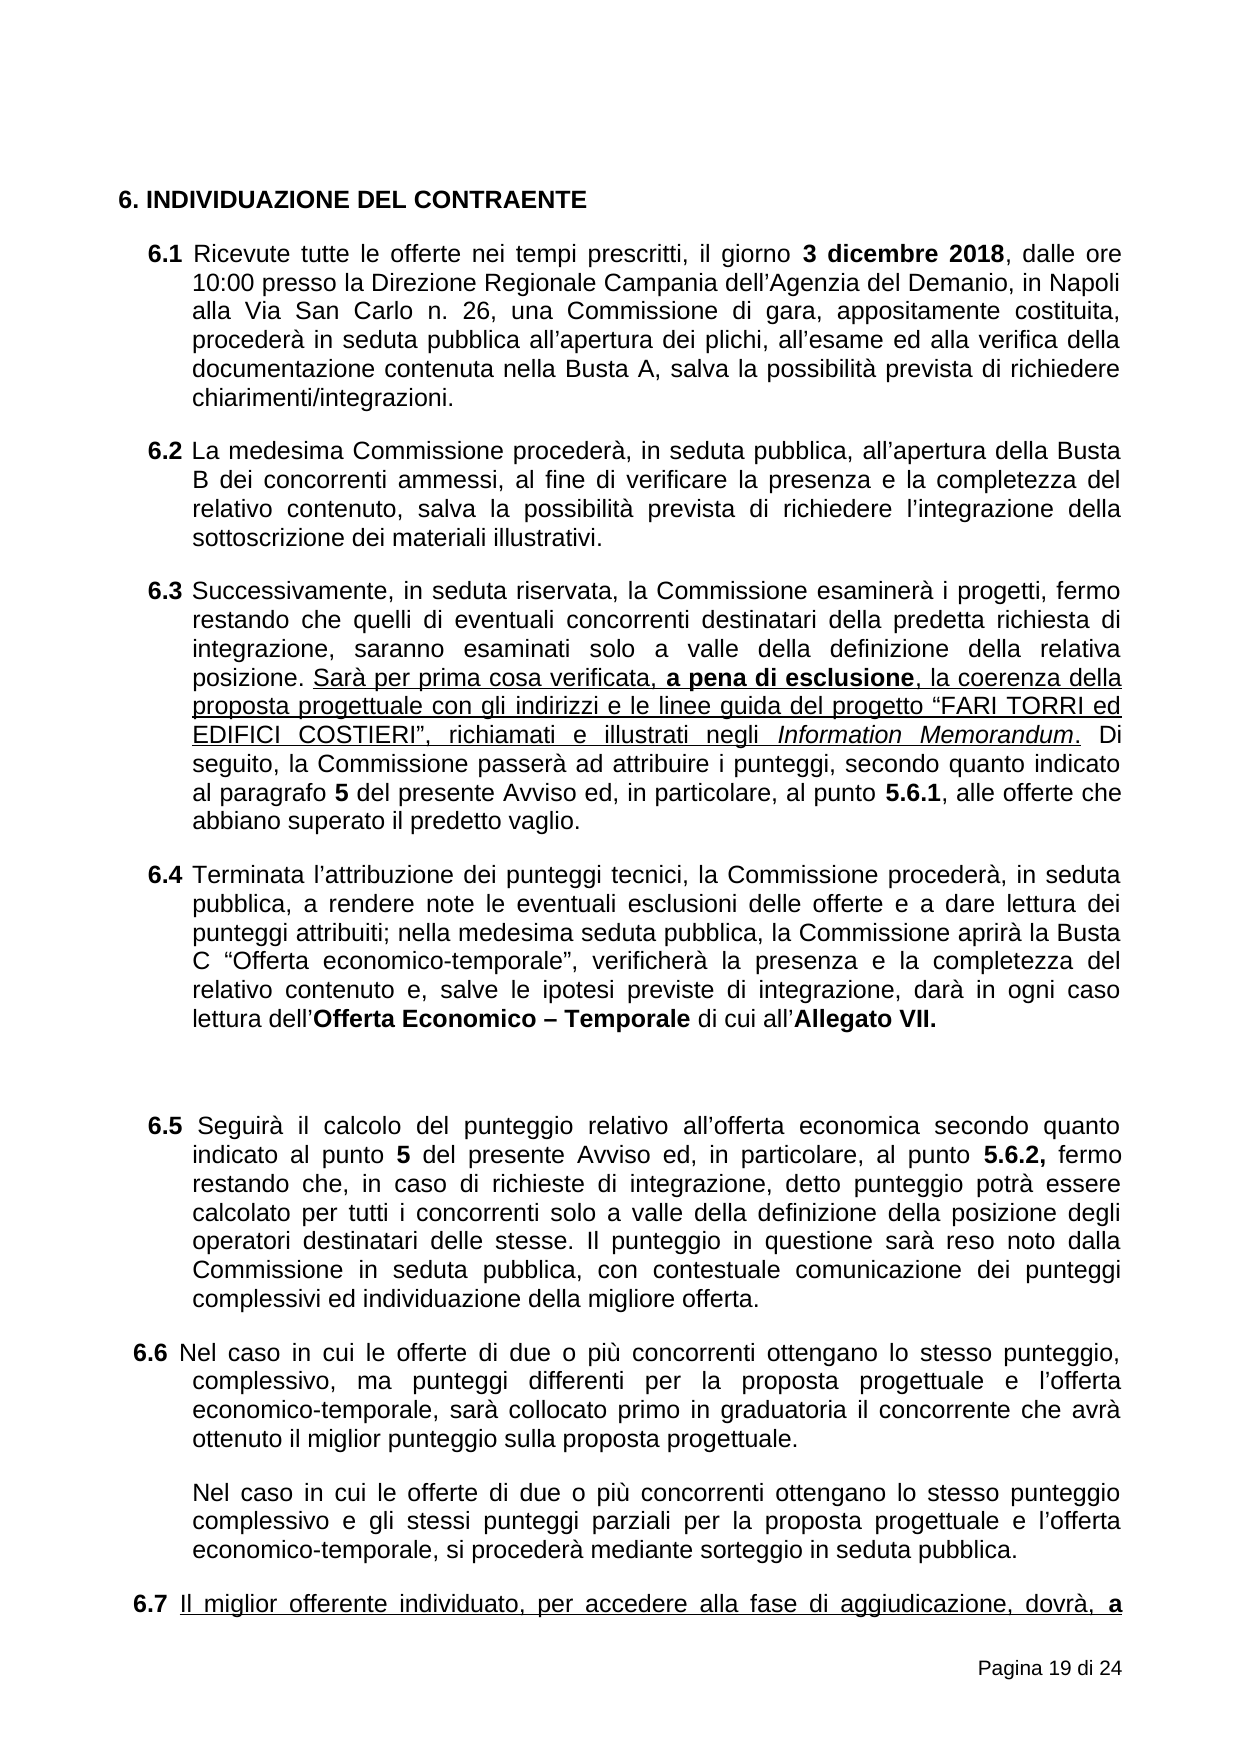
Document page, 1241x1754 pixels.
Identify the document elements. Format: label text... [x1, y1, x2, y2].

text 6.3 Successivamente, in seduta riservata, la Commissione esaminerà i progetti, fermo restando che quelli di eventuali concorrenti destinatari della predetta richiesta di integrazione, saranno esaminati solo a valle della definizione della relativa posizione. Sarà per prima cosa verificata, a pena di esclusione, la coerenza della proposta progettuale con gli indirizzi e le linee guida del progetto “FARI TORRI ed EDIFICI COSTIERI”, richiamati e illustrati negli Information Memorandum. Di seguito, la Commissione passerà ad attribuire i punteggi, secondo quanto indicato al paragrafo 5 del presente Avviso ed, in particolare, al punto 5.6.1, alle offerte che abbiano superato il predetto vaglio. [148, 576, 1122, 835]
text 6.6 Nel caso in cui le offerte di due o più concorrenti ottengano lo stesso punteggio, complessivo, ma punteggi differenti per la proposta progettuale e l’offerta economico-temporale, sarà collocato primo in graduatoria il concorrente che avrà ottenuto il miglior punteggio sulla proposta progettuale. [133, 1337, 1122, 1452]
text 6. INDIVIDUAZIONE DEL CONTRAENTE [118, 185, 1122, 214]
text 6.4 Terminata l’attribuzione dei punteggi tecnici, la Commissione procederà, in seduta pubblica, a rendere note le eventuali esclusioni delle offerte e a dare lettura dei punteggi attribuiti; nella medesima seduta pubblica, la Commissione aprirà la Busta C “Offerta economico-temporale”, verificherà la presenza e la completezza del relativo contenuto e, salve le ipotesi previste di integrazione, darà in ogni caso lettura dell’Offerta Economico – Temporale di cui all’Allegato VII. [148, 860, 1122, 1032]
text 6.2 La medesima Commissione procederà, in seduta pubblica, all’apertura della Busta B dei concorrenti ammessi, al fine di verificare la presenza e la completezza del relativo contenuto, salva la possibilità prevista di richiedere l’integrazione della sottoscrizione dei materiali illustrativi. [148, 436, 1122, 551]
text 6.7 Il miglior offerente individuato, per accedere alla fase di aggiudicazione, dovrà, a [133, 1589, 1122, 1617]
text 6.5 Seguirà il calcolo del punteggio relativo all’offerta economica secondo quanto indicato al punto 5 del presente Avviso ed, in particolare, al punto 5.6.2, fermo restando che, in caso di richieste di integrazione, detto punteggio potrà essere calcolato per tutti i concorrenti solo a valle della definizione della posizione degli operatori destinatari delle stesse. Il punteggio in questione sarà reso noto dalla Commissione in seduta pubblica, con contestuale comunicazione dei punteggi complessivi ed individuazione della migliore offerta. [148, 1111, 1122, 1312]
text 6.1 Ricevute tutte le offerte nei tempi prescritti, il giorno 3 dicembre 2018, dalle ore 10:00 presso la Direzione Regionale Campania dell’Agenzia del Demanio, in Napoli alla Via San Carlo n. 26, una Commissione di gara, appositamente costituita, procederà in seduta pubblica all’apertura dei plichi, all’esame ed alla verifica della documentazione contenuta nella Busta A, salva la possibilità prevista di richiedere chiarimenti/integrazioni. [148, 239, 1122, 411]
text Nel caso in cui le offerte di due o più concorrenti ottengano lo stesso punteggio complessivo e gli stessi punteggi parziali per la proposta progettuale e l’offerta economico-temporale, si procederà mediante sorteggio in seduta pubblica. [192, 1477, 1122, 1564]
